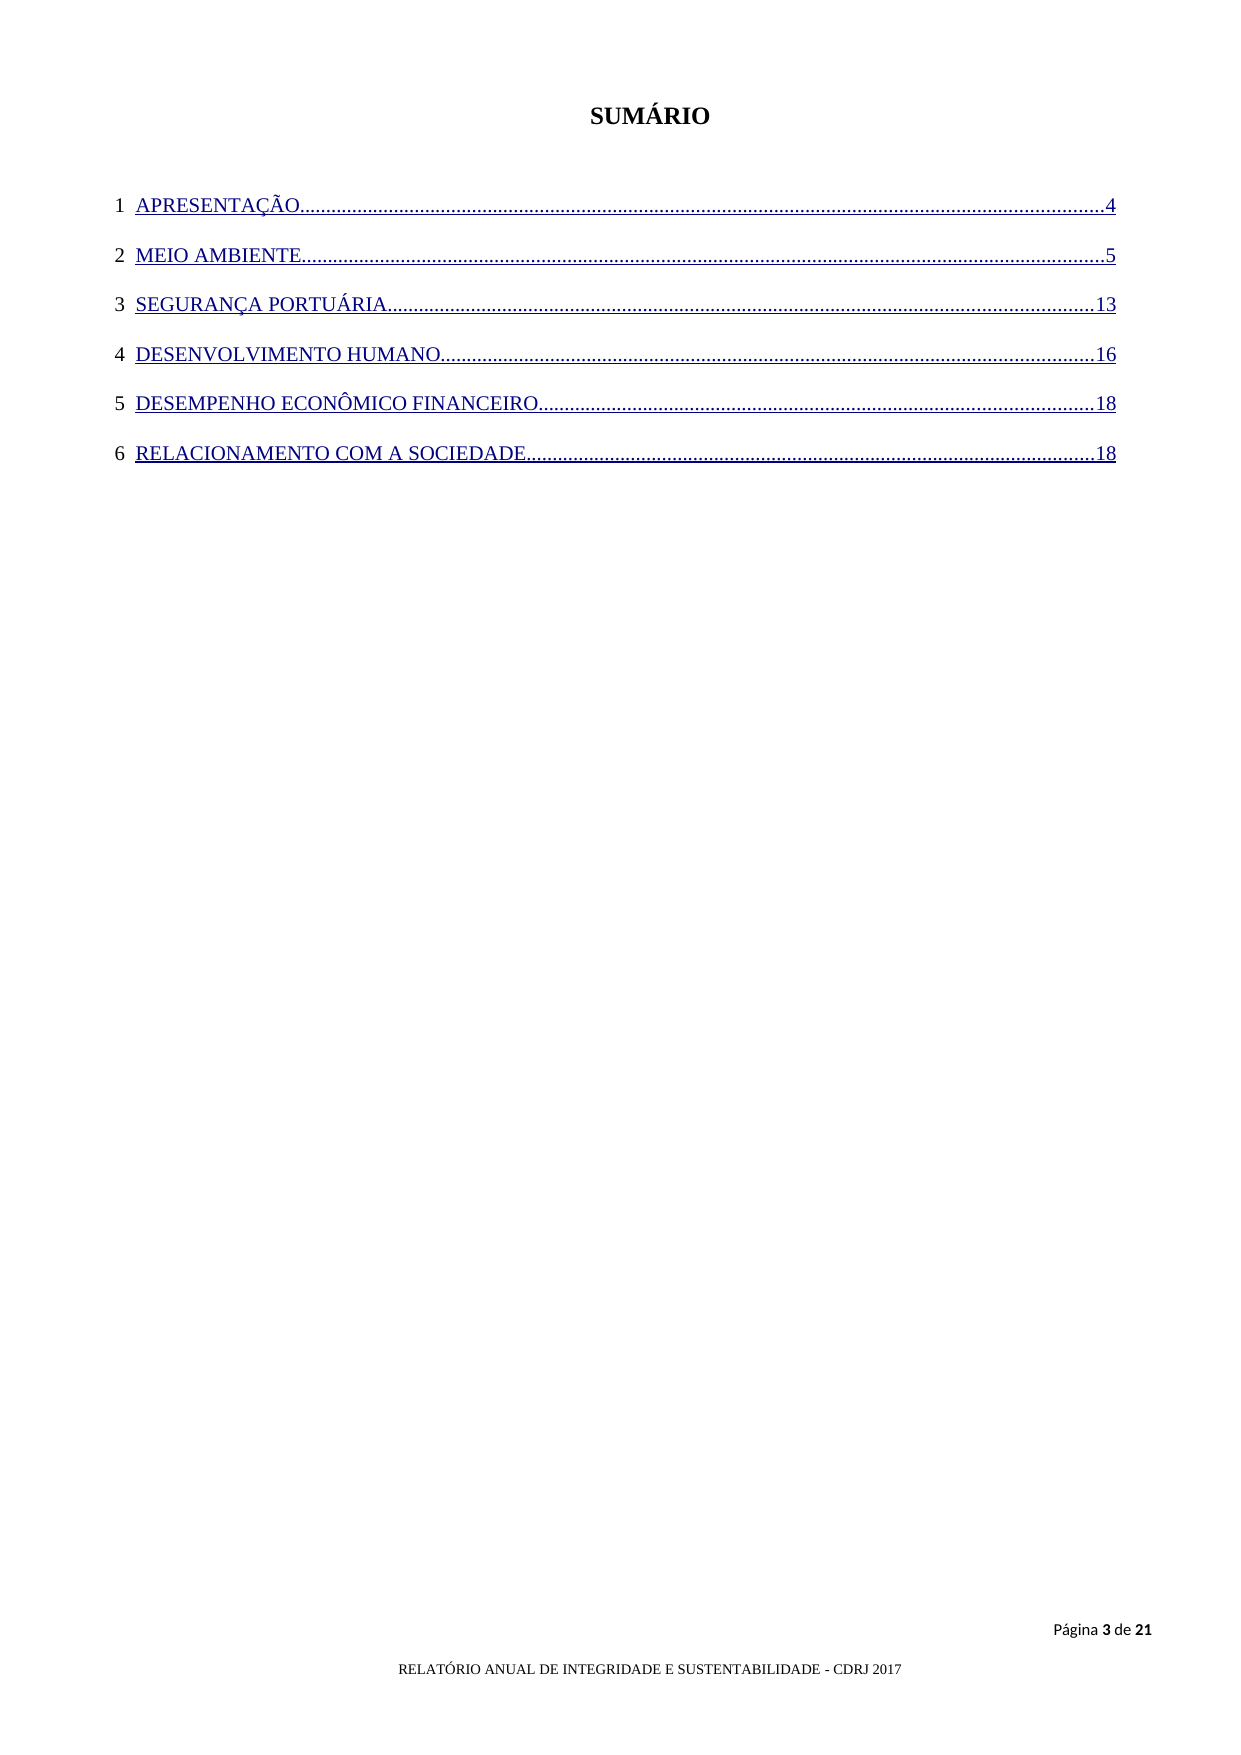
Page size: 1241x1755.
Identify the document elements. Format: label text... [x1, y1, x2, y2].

list MEIO AMBIENTE 5 [114, 243, 1184, 267]
list SEGURANÇA PORTUÁRIA 13 [114, 292, 1184, 316]
list RELACIONAMENTO COM A SOCIEDADE 18 [114, 440, 1184, 464]
list APRESENTAÇÃO 4 [114, 193, 1184, 217]
list DESEMPENHO ECONÔMICO FINANCEIRO 18 [114, 391, 1184, 415]
list DESENVOLVIMENTO HUMANO 16 [114, 342, 1184, 366]
text SUMÁRIO [523, 101, 777, 130]
